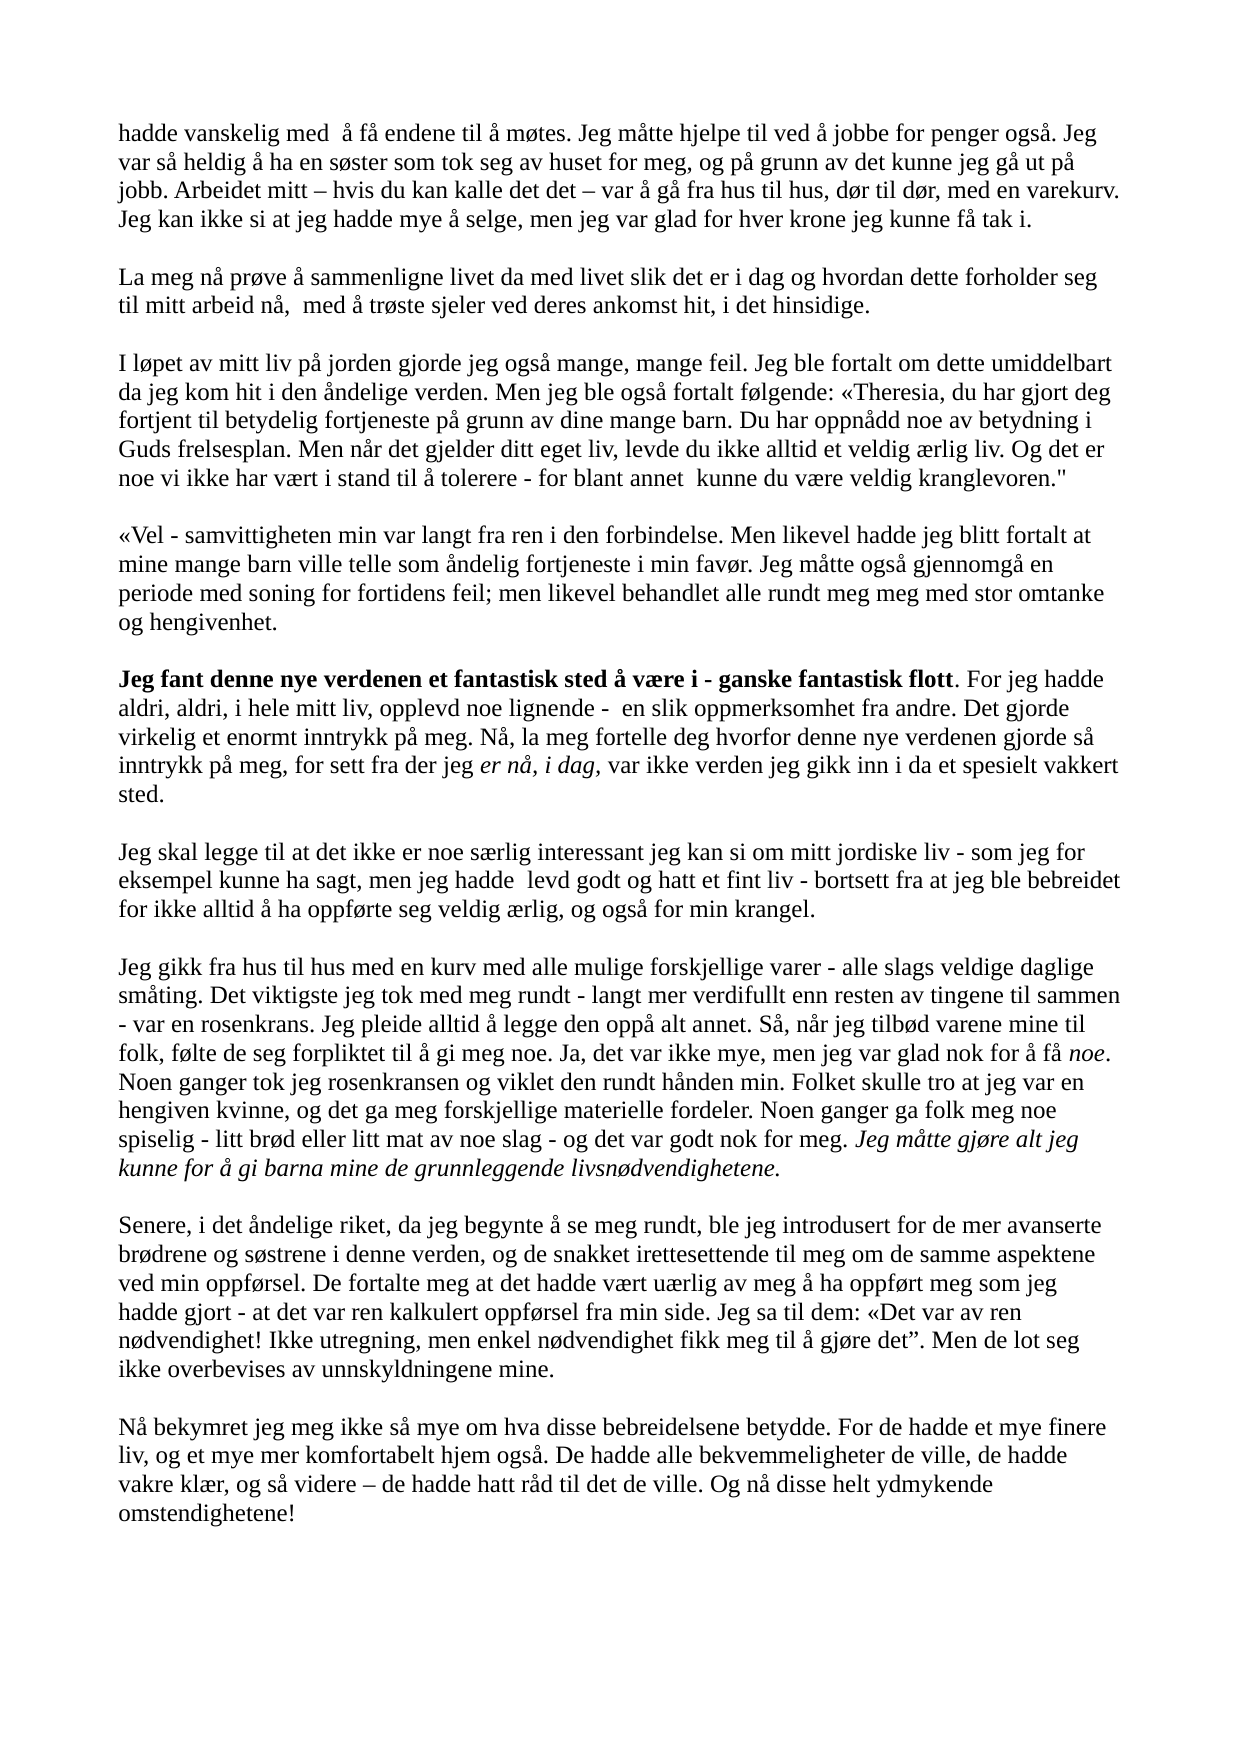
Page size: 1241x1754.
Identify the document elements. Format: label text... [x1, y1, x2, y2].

text Senere, i det åndelige riket, da jeg begynte å se meg rundt, ble jeg introdusert for de mer avanserte brødrene og søstrene i denne verden, og de snakket irettesettende til meg om de samme aspektene ved min oppførsel. De fortalte meg at det hadde vært uærlig av meg å ha oppført meg som jeg hadde gjort - at det var ren kalkulert oppførsel fra min side. Jeg sa til dem: «Det var av ren nødvendighet! Ikke utregning, men enkel nødvendighet fikk meg til å gjøre det”. Men de lot seg ikke overbevises av unnskyldningene mine. [118, 1211, 1122, 1383]
text Jeg fant denne nye verdenen et fantastisk sted å være i - ganske fantastisk flott. For jeg hadde aldri, aldri, i hele mitt liv, opplevd noe lignende - en slik oppmerksomhet fra andre. Det gjorde virkelig et enormt inntrykk på meg. Nå, la meg fortelle deg hvorfor denne nye verdenen gjorde så inntrykk på meg, for sett fra der jeg er nå, i dag, var ikke verden jeg gikk inn i da et spesielt vakkert sted. [118, 664, 1122, 808]
text La meg nå prøve å sammenligne livet da med livet slik det er i dag og hvordan dette forholder seg til mitt arbeid nå, med å trøste sjeler ved deres ankomst hit, i det hinsidige. [118, 262, 1122, 319]
text Nå bekymret jeg meg ikke så mye om hva disse bebreidelsene betydde. For de hadde et mye finere liv, og et mye mer komfortabelt hjem også. De hadde alle bekvemmeligheter de ville, de hadde vakre klær, og så videre – de hadde hatt råd til det de ville. Og nå disse helt ydmykende omstendighetene! [118, 1412, 1122, 1527]
text I løpet av mitt liv på jorden gjorde jeg også mange, mange feil. Jeg ble fortalt om dette umiddelbart da jeg kom hit i den åndelige verden. Men jeg ble også fortalt følgende: «Theresia, du har gjort deg fortjent til betydelig fortjeneste på grunn av dine mange barn. Du har oppnådd noe av betydning i Guds frelsesplan. Men når det gjelder ditt eget liv, levde du ikke alltid et veldig ærlig liv. Og det er noe vi ikke har vært i stand til å tolerere - for blant annet kunne du være veldig kranglevoren." [118, 348, 1122, 492]
text hadde vanskelig med å få endene til å møtes. Jeg måtte hjelpe til ved å jobbe for penger også. Jeg var så heldig å ha en søster som tok seg av huset for meg, og på grunn av det kunne jeg gå ut på jobb. Arbeidet mitt – hvis du kan kalle det det – var å gå fra hus til hus, dør til dør, med en varekurv. Jeg kan ikke si at jeg hadde mye å selge, men jeg var glad for hver krone jeg kunne få tak i. [118, 118, 1122, 233]
text Jeg gikk fra hus til hus med en kurv med alle mulige forskjellige varer - alle slags veldige daglige småting. Det viktigste jeg tok med meg rundt - langt mer verdifullt enn resten av tingene til sammen - var en rosenkrans. Jeg pleide alltid å legge den oppå alt annet. Så, når jeg tilbød varene mine til folk, følte de seg forpliktet til å gi meg noe. Ja, det var ikke mye, men jeg var glad nok for å få noe. Noen ganger tok jeg rosenkransen og viklet den rundt hånden min. Folket skulle tro at jeg var en hengiven kvinne, og det ga meg forskjellige materielle fordeler. Noen ganger ga folk meg noe spiselig - litt brød eller litt mat av noe slag - og det var godt nok for meg. Jeg måtte gjøre alt jeg kunne for å gi barna mine de grunnleggende livsnødvendighetene. [118, 952, 1122, 1182]
text «Vel - samvittigheten min var langt fra ren i den forbindelse. Men likevel hadde jeg blitt fortalt at mine mange barn ville telle som åndelig fortjeneste i min favør. Jeg måtte også gjennomgå en periode med soning for fortidens feil; men likevel behandlet alle rundt meg meg med stor omtanke og hengivenhet. [118, 521, 1122, 636]
text Jeg skal legge til at det ikke er noe særlig interessant jeg kan si om mitt jordiske liv - som jeg for eksempel kunne ha sagt, men jeg hadde levd godt og hatt et fint liv - bortsett fra at jeg ble bebreidet for ikke alltid å ha oppførte seg veldig ærlig, og også for min krangel. [118, 837, 1122, 923]
